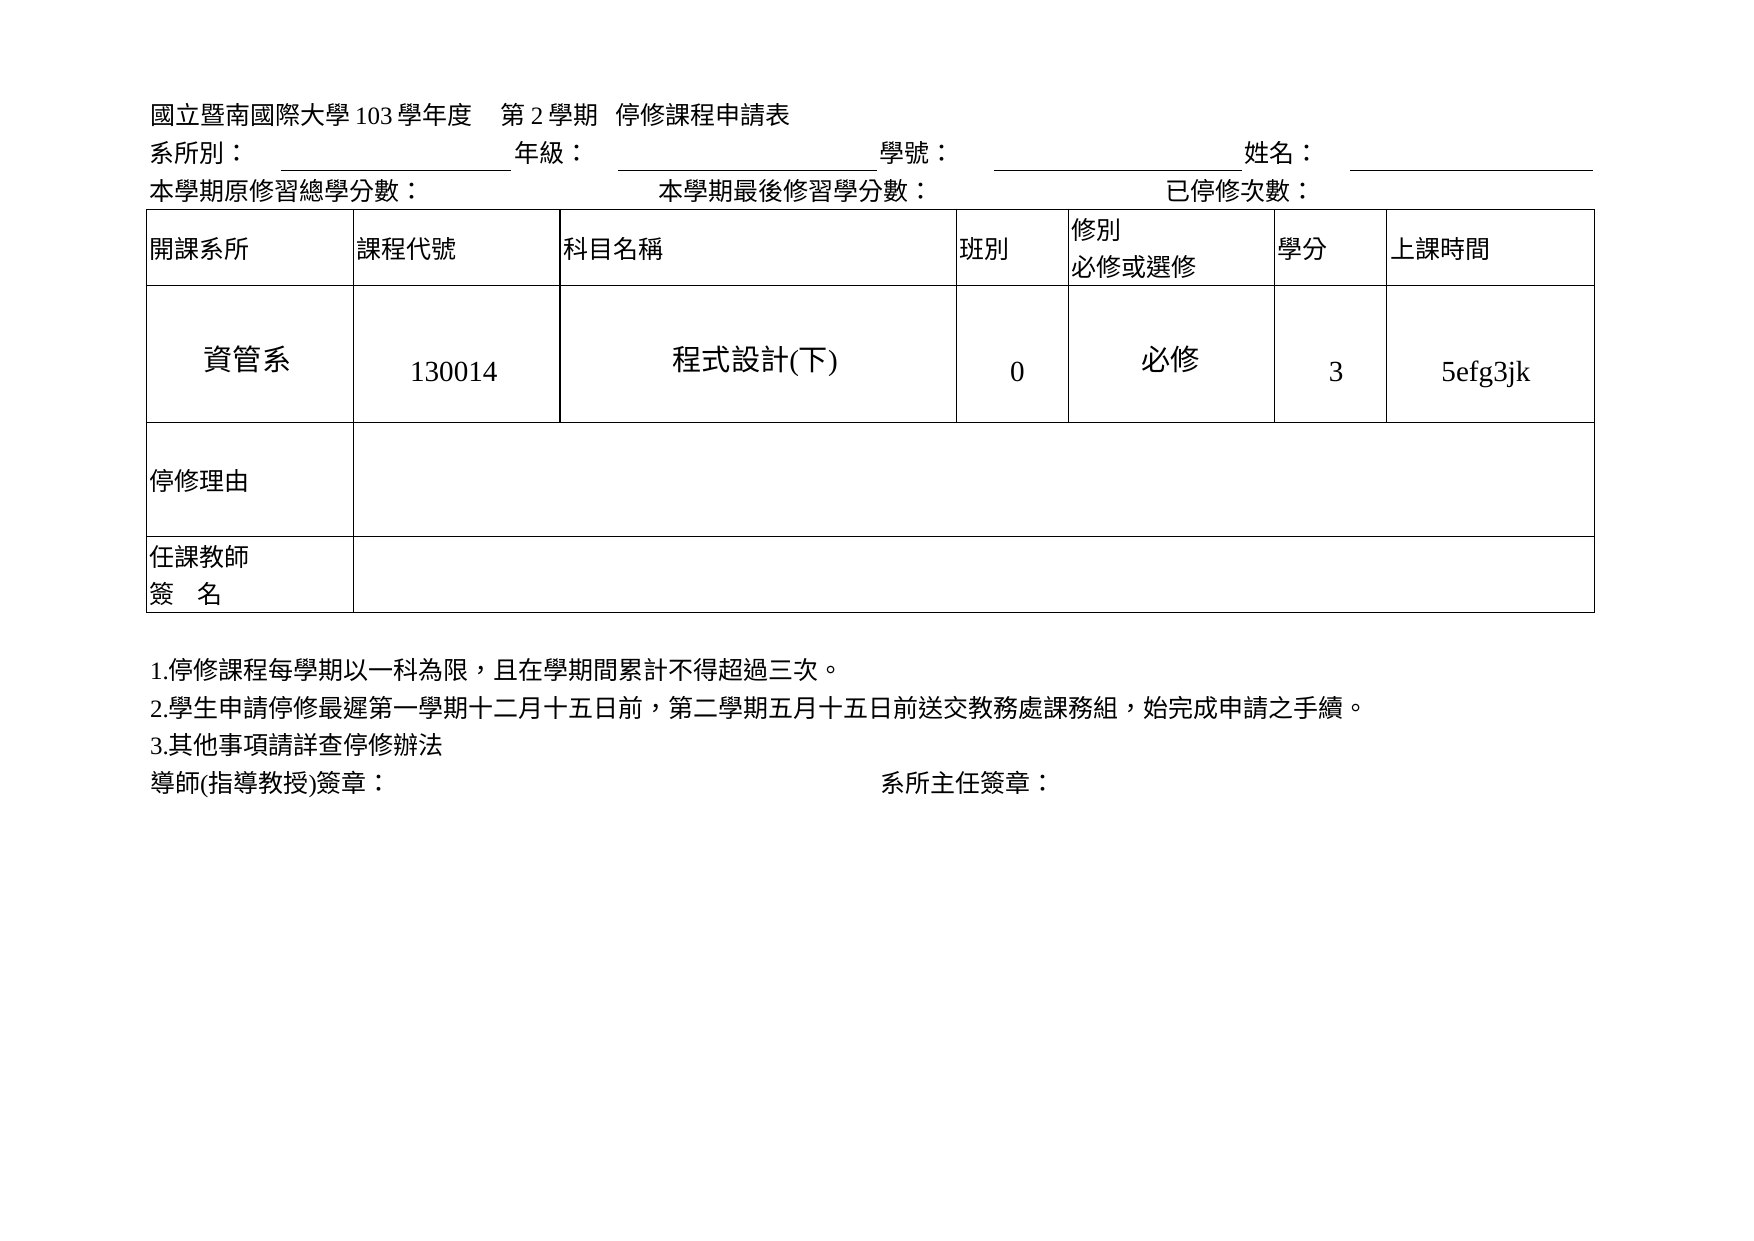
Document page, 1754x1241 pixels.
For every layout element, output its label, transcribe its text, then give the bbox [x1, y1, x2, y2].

text 3.其他事項請詳查停修辦法 [150, 725, 1604, 763]
table_cell [1275, 286, 1386, 422]
table_cell [1387, 286, 1594, 422]
table_header 姓名： [1242, 133, 1350, 170]
table_cell [354, 286, 559, 422]
table_cell 上課時間 [1387, 210, 1594, 285]
table_cell 修別 必修或選修 [1069, 210, 1274, 285]
text 1.停修課程每學期以一科為限，且在學期間累計不得超過三次。 [150, 650, 1604, 688]
table_header 系所別： [147, 133, 281, 170]
table_cell 開課系所 [147, 210, 353, 285]
text 國立暨南國際大學103學年度 第2學期 停修課程申請表 [150, 95, 1604, 133]
table_header [618, 133, 877, 170]
table_header [450, 763, 877, 800]
table_cell [354, 423, 1594, 536]
table_header [1350, 133, 1594, 170]
table_cell [354, 537, 1594, 612]
table_cell 課程代號 [354, 210, 559, 285]
table_cell 科目名稱 [561, 210, 956, 285]
table_cell 學分 [1275, 210, 1386, 285]
table_cell 停修理由 [147, 423, 353, 536]
table_header 系所主任簽章： [877, 763, 1106, 800]
table_cell [957, 286, 1068, 422]
table_cell 班別 [957, 210, 1068, 285]
table_cell [525, 170, 656, 209]
table_header [281, 133, 511, 170]
table_header 學號： [877, 133, 993, 170]
table_header 導師(指導教授)簽章： [147, 763, 450, 800]
table_cell 本學期原修習總學分數： [147, 170, 524, 209]
table_cell 已停修次數： [1162, 170, 1594, 209]
table_cell [1069, 286, 1274, 422]
table_cell 任課教師 簽 名 [147, 537, 353, 612]
text 2.學生申請停修最遲第一學期十二月十五日前，第二學期五月十五日前送交教務處課務組，始完成申請之手續。 [150, 688, 1604, 725]
table_header [994, 133, 1242, 170]
table_header [1106, 763, 1607, 800]
table_header 年級： [511, 133, 618, 170]
table_cell 本學期最後修習學分數： [656, 170, 1162, 209]
table_cell [147, 286, 353, 422]
table_cell [561, 286, 956, 422]
